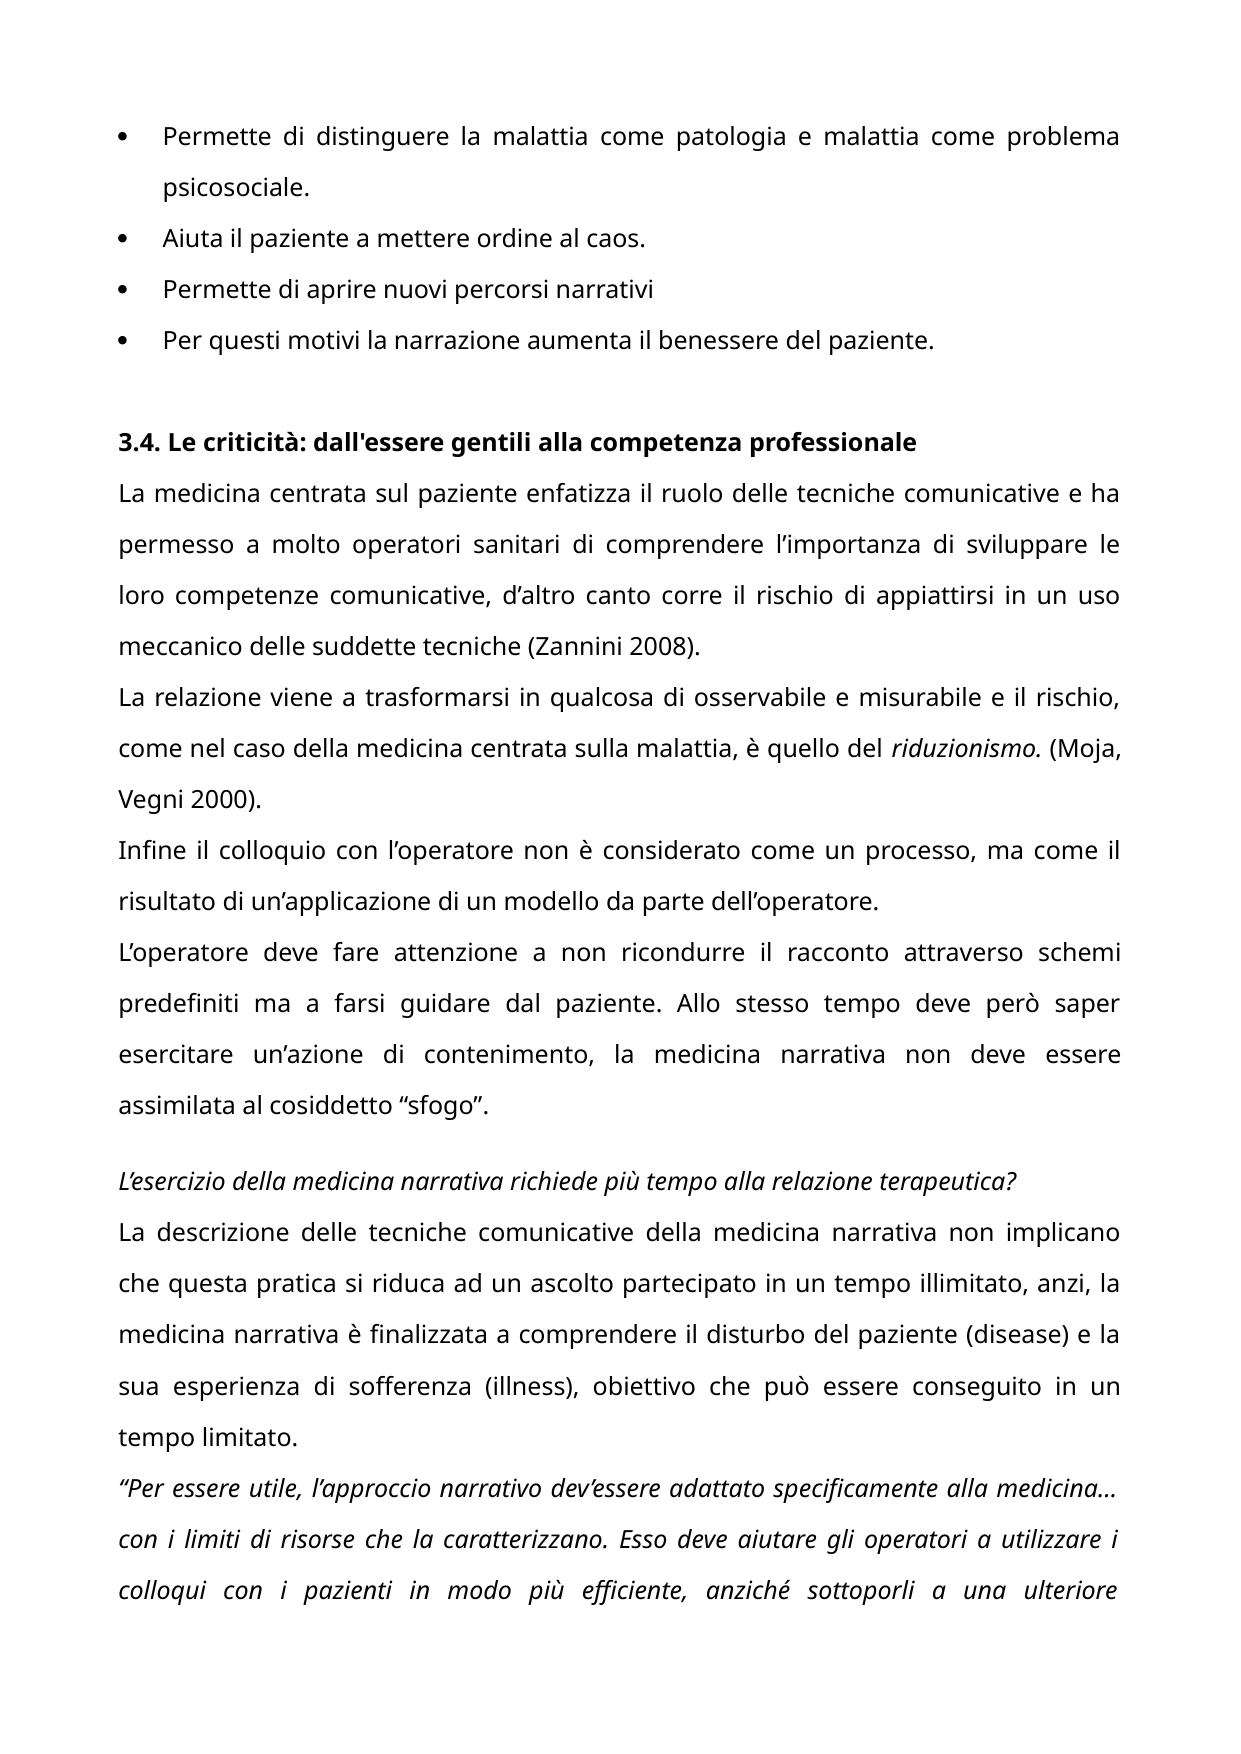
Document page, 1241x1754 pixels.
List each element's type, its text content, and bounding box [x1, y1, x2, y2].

text “Per essere utile, l’approccio narrativo dev’essere adattato specificamente alla medicina… con i limiti di risorse che la caratterizzano. Esso deve aiutare gli operatori a utilizzare i colloqui con i pazienti in modo più efficiente, anziché sottoporli a una ulteriore [118, 1470, 1122, 1606]
text La relazione viene a trasformarsi in qualcosa di osservabile e misurabile e il rischio, come nel caso della medicina centrata sulla malattia, è quello del riduzionismo. (Moja, Vegni 2000). [118, 679, 1122, 816]
list Aiuta il paziente a mettere ordine al caos. [118, 220, 1122, 254]
list Per questi motivi la narrazione aumenta il benessere del paziente. [118, 322, 1122, 356]
text La medicina centrata sul paziente enfatizza il ruolo delle tecniche comunicative e ha permesso a molto operatori sanitari di comprendere l’importanza di sviluppare le loro competenze comunicative, d’altro canto corre il rischio di appiattirsi in un uso meccanico delle suddette tecniche (Zannini 2008). [118, 475, 1122, 663]
text L’operatore deve fare attenzione a non ricondurre il racconto attraverso schemi predefiniti ma a farsi guidare dal paziente. Allo stesso tempo deve però saper esercitare un’azione di contenimento, la medicina narrativa non deve essere assimilata al cosiddetto “sfogo”. [118, 935, 1122, 1122]
text Infine il colloquio con l’operatore non è considerato come un processo, ma come il risultato di un’applicazione di un modello da parte dell’operatore. [118, 833, 1122, 918]
list Permette di distinguere la malattia come patologia e malattia come problema psicosociale. [118, 118, 1122, 203]
list Permette di aprire nuovi percorsi narrativi [118, 271, 1122, 305]
text La descrizione delle tecniche comunicative della medicina narrativa non implicano che questa pratica si riduca ad un ascolto partecipato in un tempo illimitato, anzi, la medicina narrativa è finalizzata a comprendere il disturbo del paziente (disease) e la sua esperienza di sofferenza (illness), obiettivo che può essere conseguito in un tempo limitato. [118, 1215, 1122, 1453]
text L’esercizio della medicina narrativa richiede più tempo alla relazione terapeutica? [118, 1164, 1122, 1198]
text 3.4. Le criticità: dall'essere gentili alla competenza professionale [118, 424, 1122, 458]
